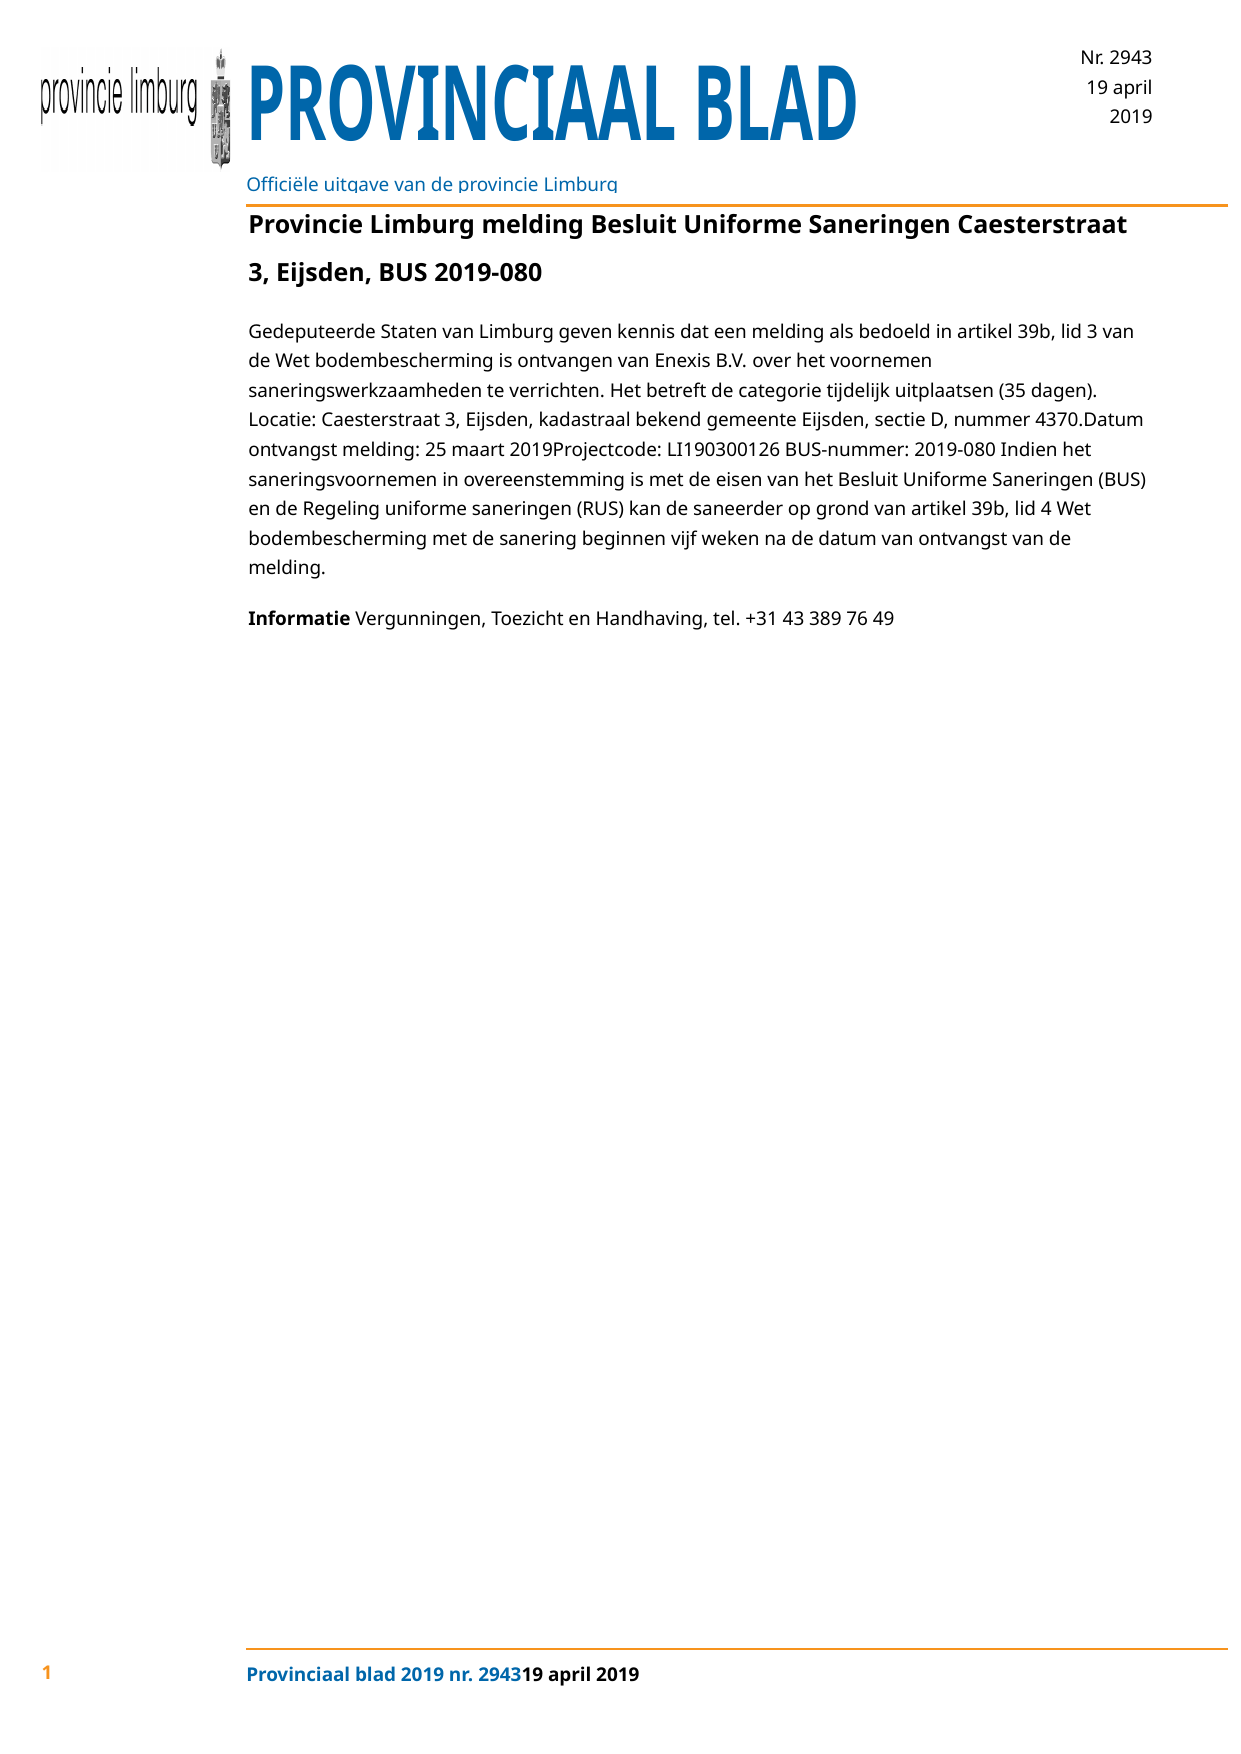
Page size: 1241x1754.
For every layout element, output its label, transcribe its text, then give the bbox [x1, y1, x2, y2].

picture [41, 47, 231, 172]
text Provincie Limburg melding Besluit Uniforme Saneringen Caesterstraat 3, Eijsden, BUS 2019-080 [248, 207, 1152, 288]
text Gedeputeerde Staten van Limburg geven kennis dat een melding als bedoeld in artikel 39b, lid 3 van de Wet bodembescherming is ontvangen van Enexis B.V. over het voornemen saneringswerkzaamheden te verrichten. Het betreft de categorie tijdelijk uitplaatsen (35 dagen). Locatie: Caesterstraat 3, Eijsden, kadastraal bekend gemeente Eijsden, sectie D, nummer 4370.Datum ontvangst melding: 25 maart 2019Projectcode: LI190300126 BUS-nummer: 2019-080 Indien het saneringsvoornemen in overeenstemming is met de eisen van het Besluit Uniforme Saneringen (BUS) en de Regeling uniforme saneringen (RUS) kan de saneerder op grond van artikel 39b, lid 4 Wet bodembescherming met de sanering beginnen vijf weken na de datum van ontvangst van de melding. [248, 318, 1152, 580]
text Informatie Vergunningen, Toezicht en Handhaving, tel. +31 43 389 76 49 [248, 605, 1152, 631]
